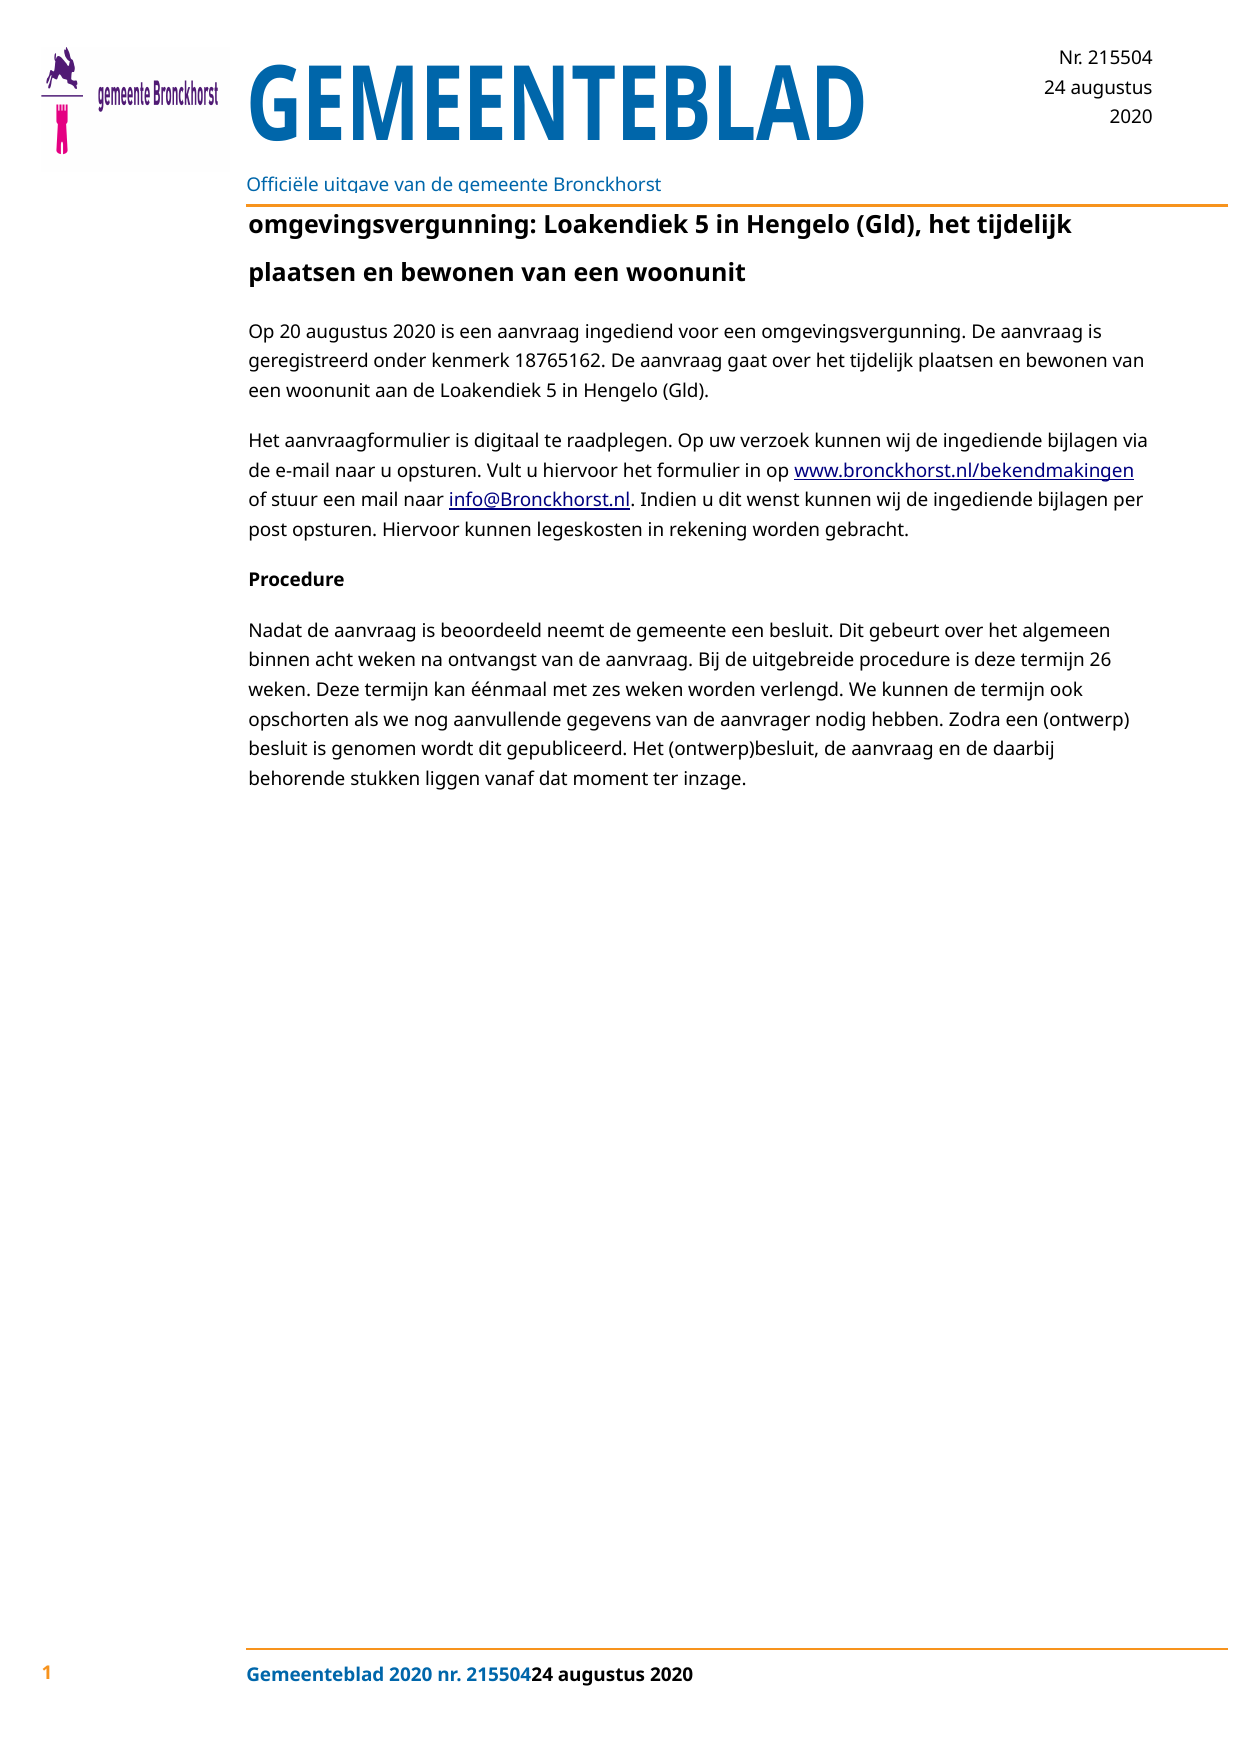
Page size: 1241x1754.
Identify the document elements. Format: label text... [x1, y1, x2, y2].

picture [41, 47, 231, 172]
text omgevingsvergunning: Loakendiek 5 in Hengelo (Gld), het tijdelijk plaatsen en bewonen van een woonunit [248, 207, 1152, 288]
text Procedure [248, 567, 1152, 592]
text Het aanvraagformulier is digitaal te raadplegen. Op uw verzoek kunnen wij de ingediende bijlagen via de e-mail naar u opsturen. Vult u hiervoor het formulier in op www.bronckhorst.nl/bekendmakingen of stuur een mail naar info@Bronckhorst.nl. Indien u dit wenst kunnen wij de ingediende bijlagen per post opsturen. Hiervoor kunnen legeskosten in rekening worden gebracht. [248, 427, 1152, 542]
text Op 20 augustus 2020 is een aanvraag ingediend voor een omgevingsvergunning. De aanvraag is geregistreerd onder kenmerk 18765162. De aanvraag gaat over het tijdelijk plaatsen en bewonen van een woonunit aan de Loakendiek 5 in Hengelo (Gld). [248, 318, 1152, 403]
text Nadat de aanvraag is beoordeeld neemt de gemeente een besluit. Dit gebeurt over het algemeen binnen acht weken na ontvangst van de aanvraag. Bij de uitgebreide procedure is deze termijn 26 weken. Deze termijn kan éénmaal met zes weken worden verlengd. We kunnen de termijn ook opschorten als we nog aanvullende gegevens van de aanvrager nodig hebben. Zodra een (ontwerp) besluit is genomen wordt dit gepubliceerd. Het (ontwerp)besluit, de aanvraag en de daarbij behorende stukken liggen vanaf dat moment ter inzage. [248, 617, 1152, 791]
